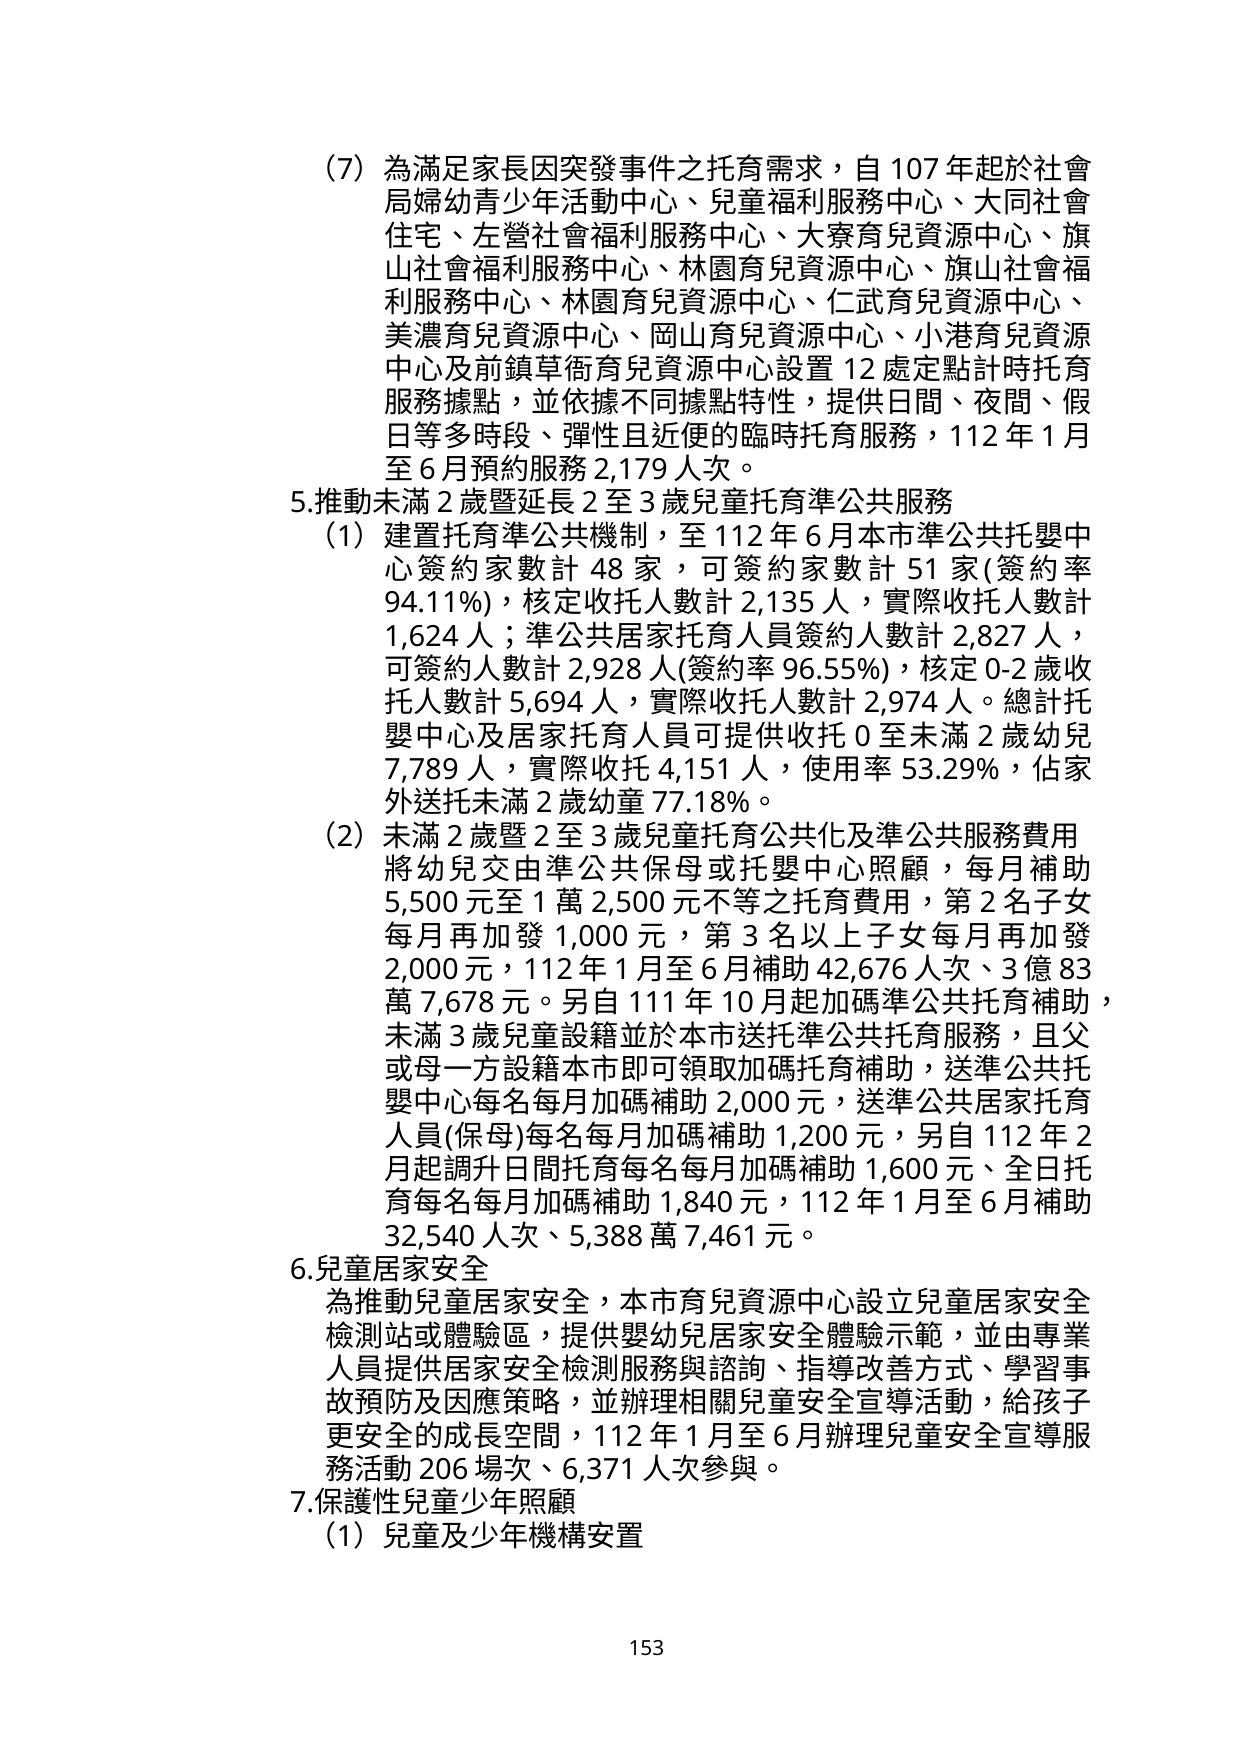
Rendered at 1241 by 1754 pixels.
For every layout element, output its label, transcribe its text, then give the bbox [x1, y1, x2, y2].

text 7.保護性兒童少年照顧 [289, 1486, 1092, 1519]
text （7）為滿足家長因突發事件之托育需求，自107年起於社會局婦幼青少年活動中心、兒童福利服務中心、大同社會住宅、左營社會福利服務中心、大寮育兒資源中心、旗山社會福利服務中心、林園育兒資源中心、旗山社會福利服務中心、林園育兒資源中心、仁武育兒資源中心、美濃育兒資源中心、岡山育兒資源中心、小港育兒資源中心及前鎮草衙育兒資源中心設置12處定點計時托育服務據點，並依據不同據點特性，提供日間、夜間、假日等多時段、彈性且近便的臨時托育服務，112年1月至6月預約服務2,179人次。 [307, 153, 1092, 486]
text 6.兒童居家安全 [289, 1253, 1092, 1286]
text 將幼兒交由準公共保母或托嬰中心照顧，每月補助5,500元至1萬2,500元不等之托育費用，第2名子女每月再加發1,000元，第3名以上子女每月再加發2,000元，112年1月至6月補助42,676人次、3億83萬7,678元。另自111年10月起加碼準公共托育補助，未滿3歲兒童設籍並於本市送托準公共托育服務，且父或母一方設籍本市即可領取加碼托育補助，送準公共托嬰中心每名每月加碼補助2,000元，送準公共居家托育人員(保母)每名每月加碼補助1,200元，另自112年2月起調升日間托育每名每月加碼補助1,600元、全日托育每名每月加碼補助1,840元，112年1月至6月補助32,540人次、5,388萬7,461元。 [384, 853, 1092, 1253]
text （2）未滿2歲暨2至3歲兒童托育公共化及準公共服務費用 [307, 819, 1092, 853]
text （1）兒童及少年機構安置 [307, 1519, 1092, 1553]
text 5.推動未滿2歲暨延長2至3歲兒童托育準公共服務 [289, 486, 1092, 519]
text （1）建置托育準公共機制，至112年6月本市準公共托嬰中心簽約家數計48家，可簽約家數計51家(簽約率94.11%)，核定收托人數計2,135人，實際收托人數計1,624人；準公共居家托育人員簽約人數計2,827人，可簽約人數計2,928人(簽約率96.55%)，核定0-2歲收托人數計5,694人，實際收托人數計2,974人。總計托嬰中心及居家托育人員可提供收托0至未滿2歲幼兒7,789人，實際收托4,151人，使用率53.29%，佔家外送托未滿2歲幼童77.18%。 [307, 519, 1092, 819]
text 為推動兒童居家安全，本市育兒資源中心設立兒童居家安全檢測站或體驗區，提供嬰幼兒居家安全體驗示範，並由專業人員提供居家安全檢測服務與諮詢、指導改善方式、學習事故預防及因應策略，並辦理相關兒童安全宣導活動，給孩子更安全的成長空間，112年1月至6月辦理兒童安全宣導服務活動206場次、6,371人次參與。 [325, 1286, 1092, 1486]
